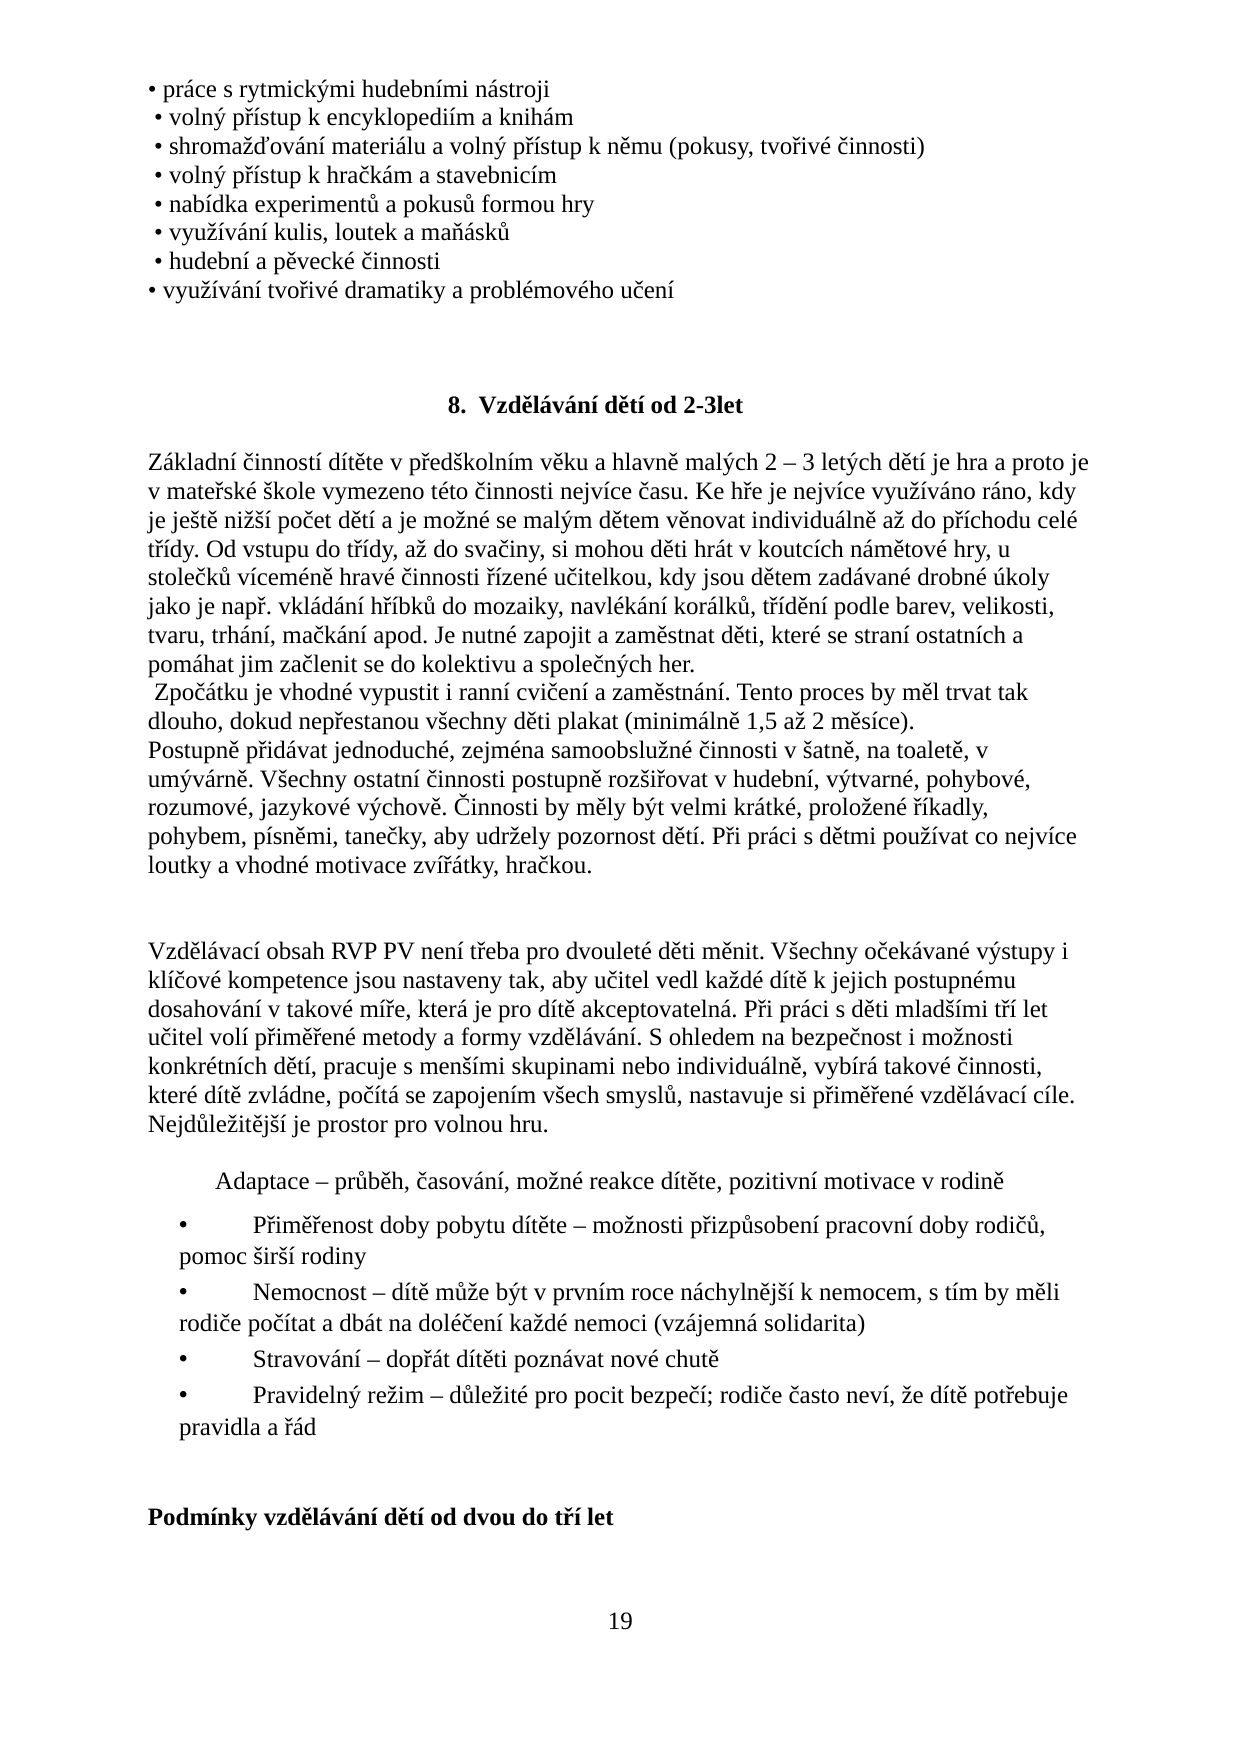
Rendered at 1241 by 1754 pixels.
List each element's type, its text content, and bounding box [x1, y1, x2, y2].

list Pravidelný režim – důležité pro pocit bezpečí; rodiče často neví, že dítě potřebuje pravidla a řád [179, 1378, 1093, 1440]
list Nemocnost – dítě může být v prvním roce náchylnější k nemocem, s tím by měli rodiče počítat a dbát na doléčení každé nemoci (vzájemná solidarita) [179, 1275, 1093, 1337]
text • shromažďování materiálu a volný přístup k němu (pokusy, tvořivé činnosti) [148, 131, 1093, 160]
text Základní činností dítěte v předškolním věku a hlavně malých 2 – 3 letých dětí je hra a proto je v mateřské škole vymezeno této činnosti nejvíce času. Ke hře je nejvíce využíváno ráno, kdy je ještě nižší počet dětí a je možné se malým dětem věnovat individuálně až do příchodu celé třídy. Od vstupu do třídy, až do svačiny, si mohou děti hrát v koutcích námětové hry, u stolečků víceméně hravé činnosti řízené učitelkou, kdy jsou dětem zadávané drobné úkoly jako je např. vkládání hříbků do mozaiky, navlékání korálků, třídění podle barev, velikosti, tvaru, trhání, mačkání apod. Je nutné zapojit a zaměstnat děti, které se straní ostatních a pomáhat jim začlenit se do kolektivu a společných her. [148, 447, 1093, 677]
text 8. Vzdělávání dětí od 2-3let [148, 390, 1093, 419]
text Zpočátku je vhodné vypustit i ranní cvičení a zaměstnání. Tento proces by měl trvat tak dlouho, dokud nepřestanou všechny děti plakat (minimálně 1,5 až 2 měsíce). [148, 677, 1093, 735]
list Přiměřenost doby pobytu dítěte – možnosti přizpůsobení pracovní doby rodičů, pomoc širší rodiny [179, 1207, 1093, 1270]
text • hudební a pěvecké činnosti [148, 246, 1093, 275]
text • využívání kulis, loutek a maňásků [148, 217, 1093, 246]
list Stravování – dopřát dítěti poznávat nové chutě [179, 1342, 1093, 1373]
text • využívání tvořivé dramatiky a problémového učení [148, 275, 1093, 304]
text Vzdělávací obsah RVP PV není třeba pro dvouleté děti měnit. Všechny očekávané výstupy i klíčové kompetence jsou nastaveny tak, aby učitel vedl každé dítě k jejich postupnému dosahování v takové míře, která je pro dítě akceptovatelná. Při práci s děti mladšími tří let učitel volí přiměřené metody a formy vzdělávání. S ohledem na bezpečnost i možnosti konkrétních dětí, pracuje s menšími skupinami nebo individuálně, vybírá takové činnosti, které dítě zvládne, počítá se zapojením všech smyslů, nastavuje si přiměřené vzdělávací cíle. Nejdůležitější je prostor pro volnou hru. [148, 936, 1093, 1137]
text Postupně přidávat jednoduché, zejména samoobslužné činnosti v šatně, na toaletě, v umývárně. Všechny ostatní činnosti postupně rozšiřovat v hudební, výtvarné, pohybové, rozumové, jazykové výchově. Činnosti by měly být velmi krátké, proložené říkadly, pohybem, písněmi, tanečky, aby udržely pozornost dětí. Při práci s dětmi používat co nejvíce loutky a vhodné motivace zvířátky, hračkou. [148, 735, 1093, 879]
text • volný přístup k hračkám a stavebnicím [148, 160, 1093, 189]
text Adaptace – průběh, časování, možné reakce dítěte, pozitivní motivace v rodině [148, 1166, 1093, 1195]
text • volný přístup k encyklopediím a knihám [148, 102, 1093, 131]
text Podmínky vzdělávání dětí od dvou do tří let [148, 1502, 1093, 1531]
text • práce s rytmickými hudebními nástroji [148, 74, 1093, 102]
text • nabídka experimentů a pokusů formou hry [148, 189, 1093, 217]
